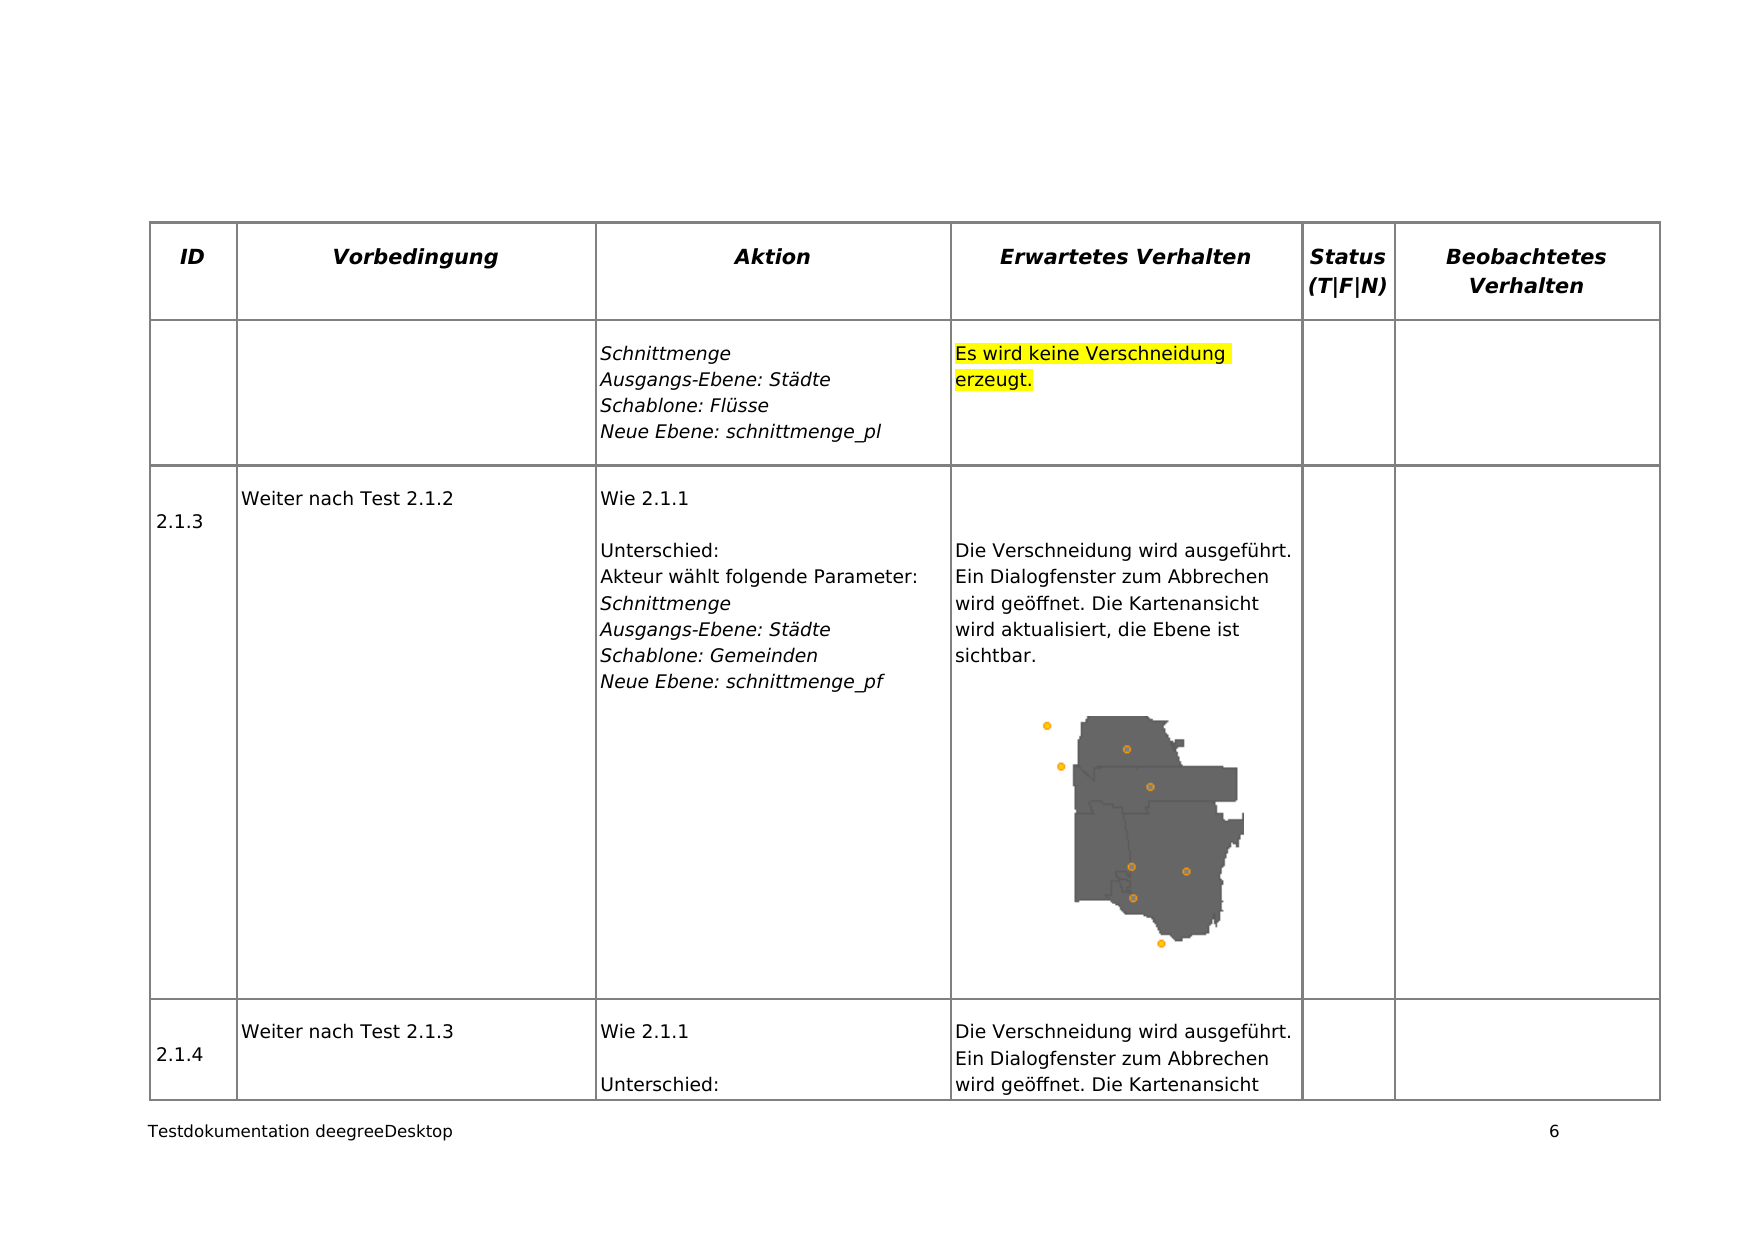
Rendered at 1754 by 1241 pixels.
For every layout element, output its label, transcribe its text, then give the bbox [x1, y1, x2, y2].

table_cell [1396, 321, 1659, 464]
table_cell Weiter nach Test 2.1.2 [238, 467, 595, 998]
table_header Vorbedingung [238, 224, 595, 319]
table_cell Wie 2.1.1 Unterschied: [597, 1000, 950, 1099]
picture [1009, 716, 1244, 951]
table_cell [1304, 321, 1394, 464]
table_header Beobachtetes Verhalten [1396, 224, 1659, 319]
table_cell [1396, 467, 1659, 998]
table_cell Die Verschneidung wird ausgeführt. Ein Dialogfenster zum Abbrechen wird geöffnet. Die Kartenansicht [952, 1000, 1301, 1099]
table_cell [1304, 1000, 1394, 1099]
table_header ID [151, 224, 236, 319]
table_cell Es wird keine Verschneidung erzeugt. [952, 321, 1301, 464]
table_cell [238, 321, 595, 464]
table_cell Weiter nach Test 2.1.3 [238, 1000, 595, 1099]
table_header Status (T|F|N) [1304, 224, 1394, 319]
table_cell Wie 2.1.1 Unterschied: Akteur wählt folgende Parameter: Schnittmenge Ausgangs-Ebene: Städte Schablone: Gemeinden Neue Ebene: schnittmenge_pf [597, 467, 950, 998]
table_cell [151, 321, 236, 464]
table_cell [1396, 1000, 1659, 1099]
table_cell [151, 467, 236, 998]
table_header Erwartetes Verhalten [952, 224, 1301, 319]
table_cell [1304, 467, 1394, 998]
table_header Aktion [597, 224, 950, 319]
table_cell Die Verschneidung wird ausgeführt. Ein Dialogfenster zum Abbrechen wird geöffnet. Die Kartenansicht wird aktualisiert, die Ebene ist sichtbar. [952, 467, 1301, 998]
table_cell [151, 1000, 236, 1099]
table_cell Schnittmenge Ausgangs-Ebene: Städte Schablone: Flüsse Neue Ebene: schnittmenge_pl [597, 321, 950, 464]
